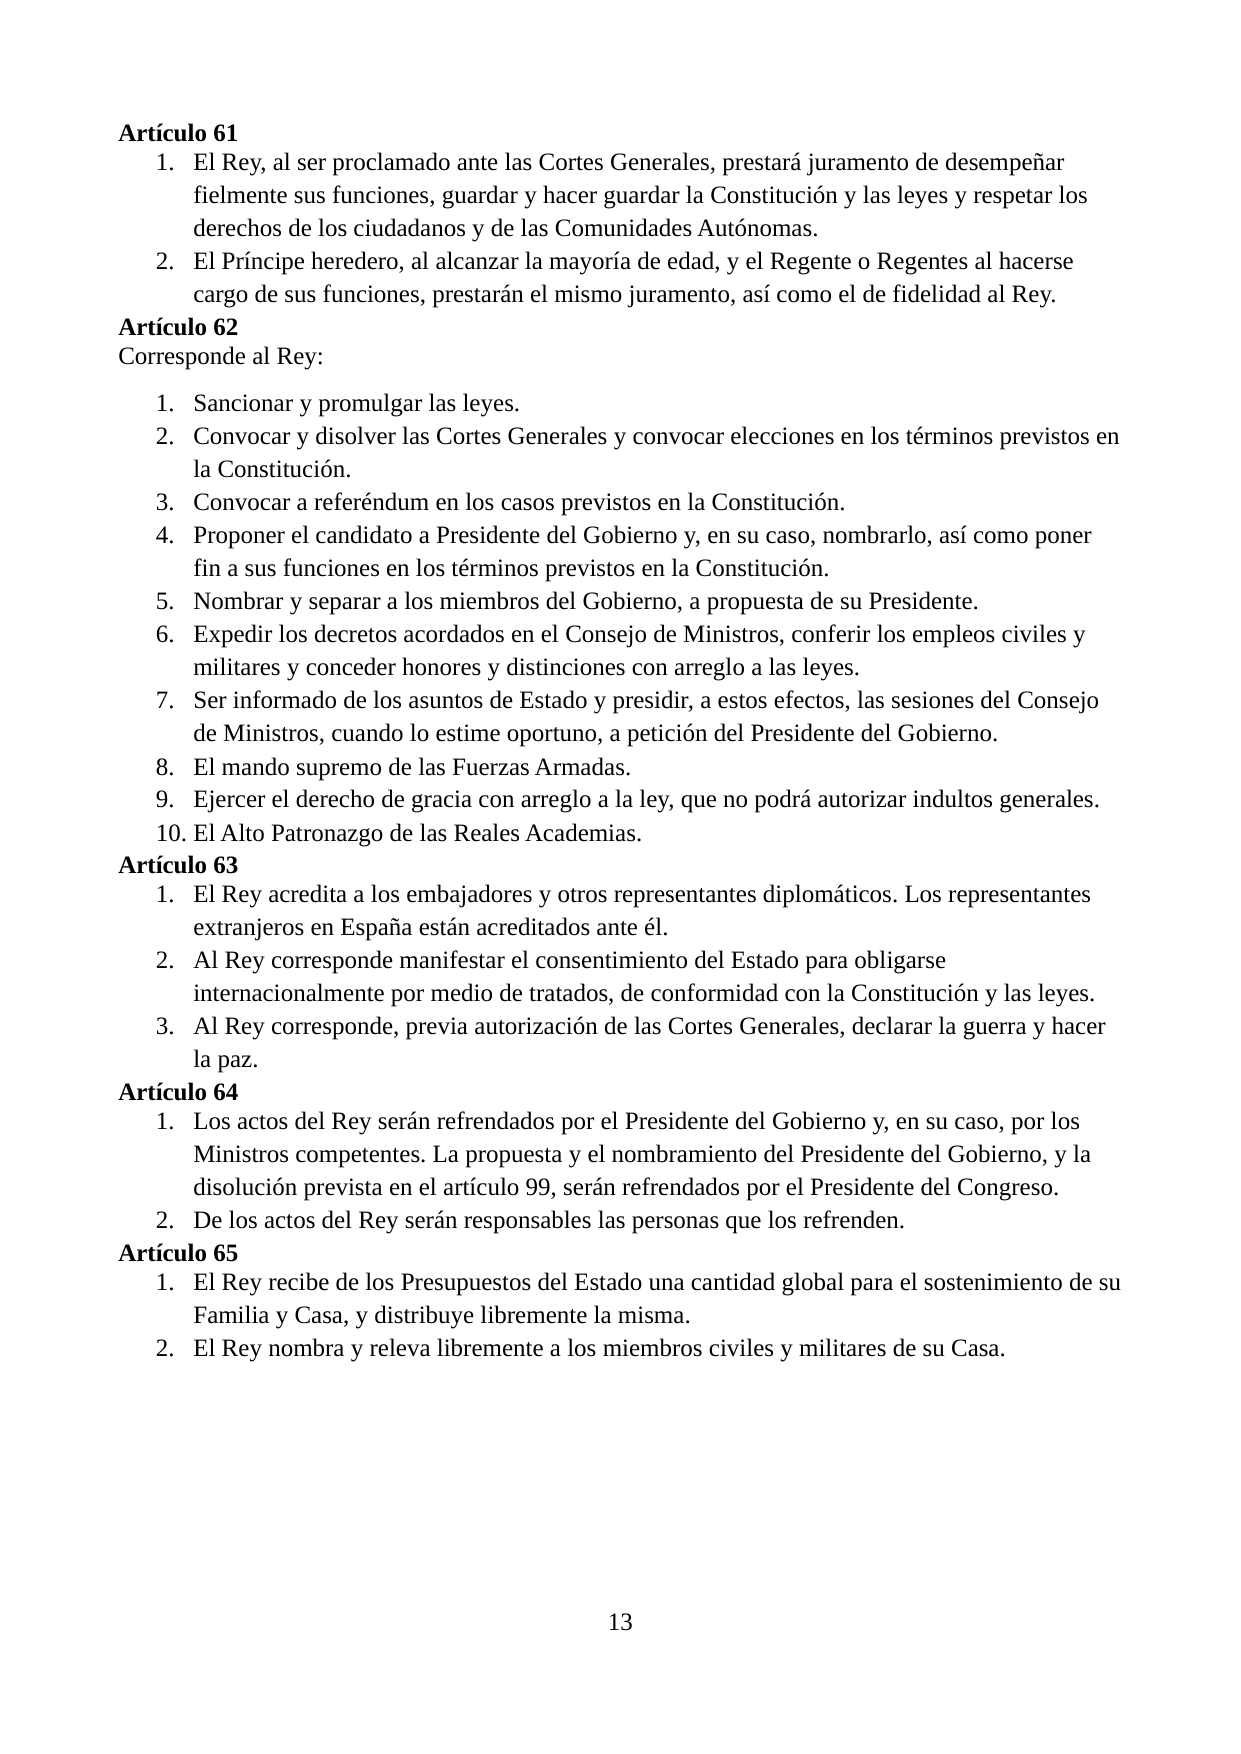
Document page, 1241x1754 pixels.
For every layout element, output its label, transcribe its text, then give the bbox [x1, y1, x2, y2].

text Artículo 61 [118, 118, 1122, 147]
text Artículo 65 [118, 1238, 1122, 1267]
list Al Rey corresponde, previa autorización de las Cortes Generales, declarar la guerra y hacer la paz. [156, 1011, 1122, 1073]
list Convocar y disolver las Cortes Generales y convocar elecciones en los términos previstos en la Constitución. [156, 421, 1122, 483]
list De los actos del Rey serán responsables las personas que los refrenden. [156, 1205, 1122, 1234]
list Convocar a referéndum en los casos previstos en la Constitución. [156, 487, 1122, 516]
list El Rey, al ser proclamado ante las Cortes Generales, prestará juramento de desempeñar fielmente sus funciones, guardar y hacer guardar la Constitución y las leyes y respetar los derechos de los ciudadanos y de las Comunidades Autónomas. [156, 147, 1122, 242]
list Ejercer el derecho de gracia con arreglo a la ley, que no podrá autorizar indultos generales. [156, 784, 1122, 813]
list El mando supremo de las Fuerzas Armadas. [156, 752, 1122, 780]
list Al Rey corresponde manifestar el consentimiento del Estado para obligarse internacionalmente por medio de tratados, de conformidad con la Constitución y las leyes. [156, 945, 1122, 1007]
list El Rey recibe de los Presupuestos del Estado una cantidad global para el sostenimiento de su Familia y Casa, y distribuye libremente la misma. [156, 1267, 1122, 1329]
list Sancionar y promulgar las leyes. [156, 388, 1122, 417]
text Artículo 62 [118, 312, 1122, 341]
list Expedir los decretos acordados en el Consejo de Ministros, conferir los empleos civiles y militares y conceder honores y distinciones con arreglo a las leyes. [156, 619, 1122, 681]
list El Alto Patronazgo de las Reales Academias. [156, 818, 1122, 846]
text Artículo 64 [118, 1077, 1122, 1106]
list El Rey acredita a los embajadores y otros representantes diplomáticos. Los representantes extranjeros en España están acreditados ante él. [156, 879, 1122, 941]
text Artículo 63 [118, 851, 1122, 879]
list Proponer el candidato a Presidente del Gobierno y, en su caso, nombrarlo, así como poner fin a sus funciones en los términos previstos en la Constitución. [156, 520, 1122, 582]
list El Príncipe heredero, al alcanzar la mayoría de edad, y el Regente o Regentes al hacerse cargo de sus funciones, prestarán el mismo juramento, así como el de fidelidad al Rey. [156, 246, 1122, 308]
list Ser informado de los asuntos de Estado y presidir, a estos efectos, las sesiones del Consejo de Ministros, cuando lo estime oportuno, a petición del Presidente del Gobierno. [156, 686, 1122, 747]
list Los actos del Rey serán refrendados por el Presidente del Gobierno y, en su caso, por los Ministros competentes. La propuesta y el nombramiento del Presidente del Gobierno, y la disolución prevista en el artículo 99, serán refrendados por el Presidente del Congreso. [156, 1106, 1122, 1201]
text Corresponde al Rey: [118, 341, 1122, 369]
list Nombrar y separar a los miembros del Gobierno, a propuesta de su Presidente. [156, 586, 1122, 615]
list El Rey nombra y releva libremente a los miembros civiles y militares de su Casa. [156, 1333, 1122, 1362]
